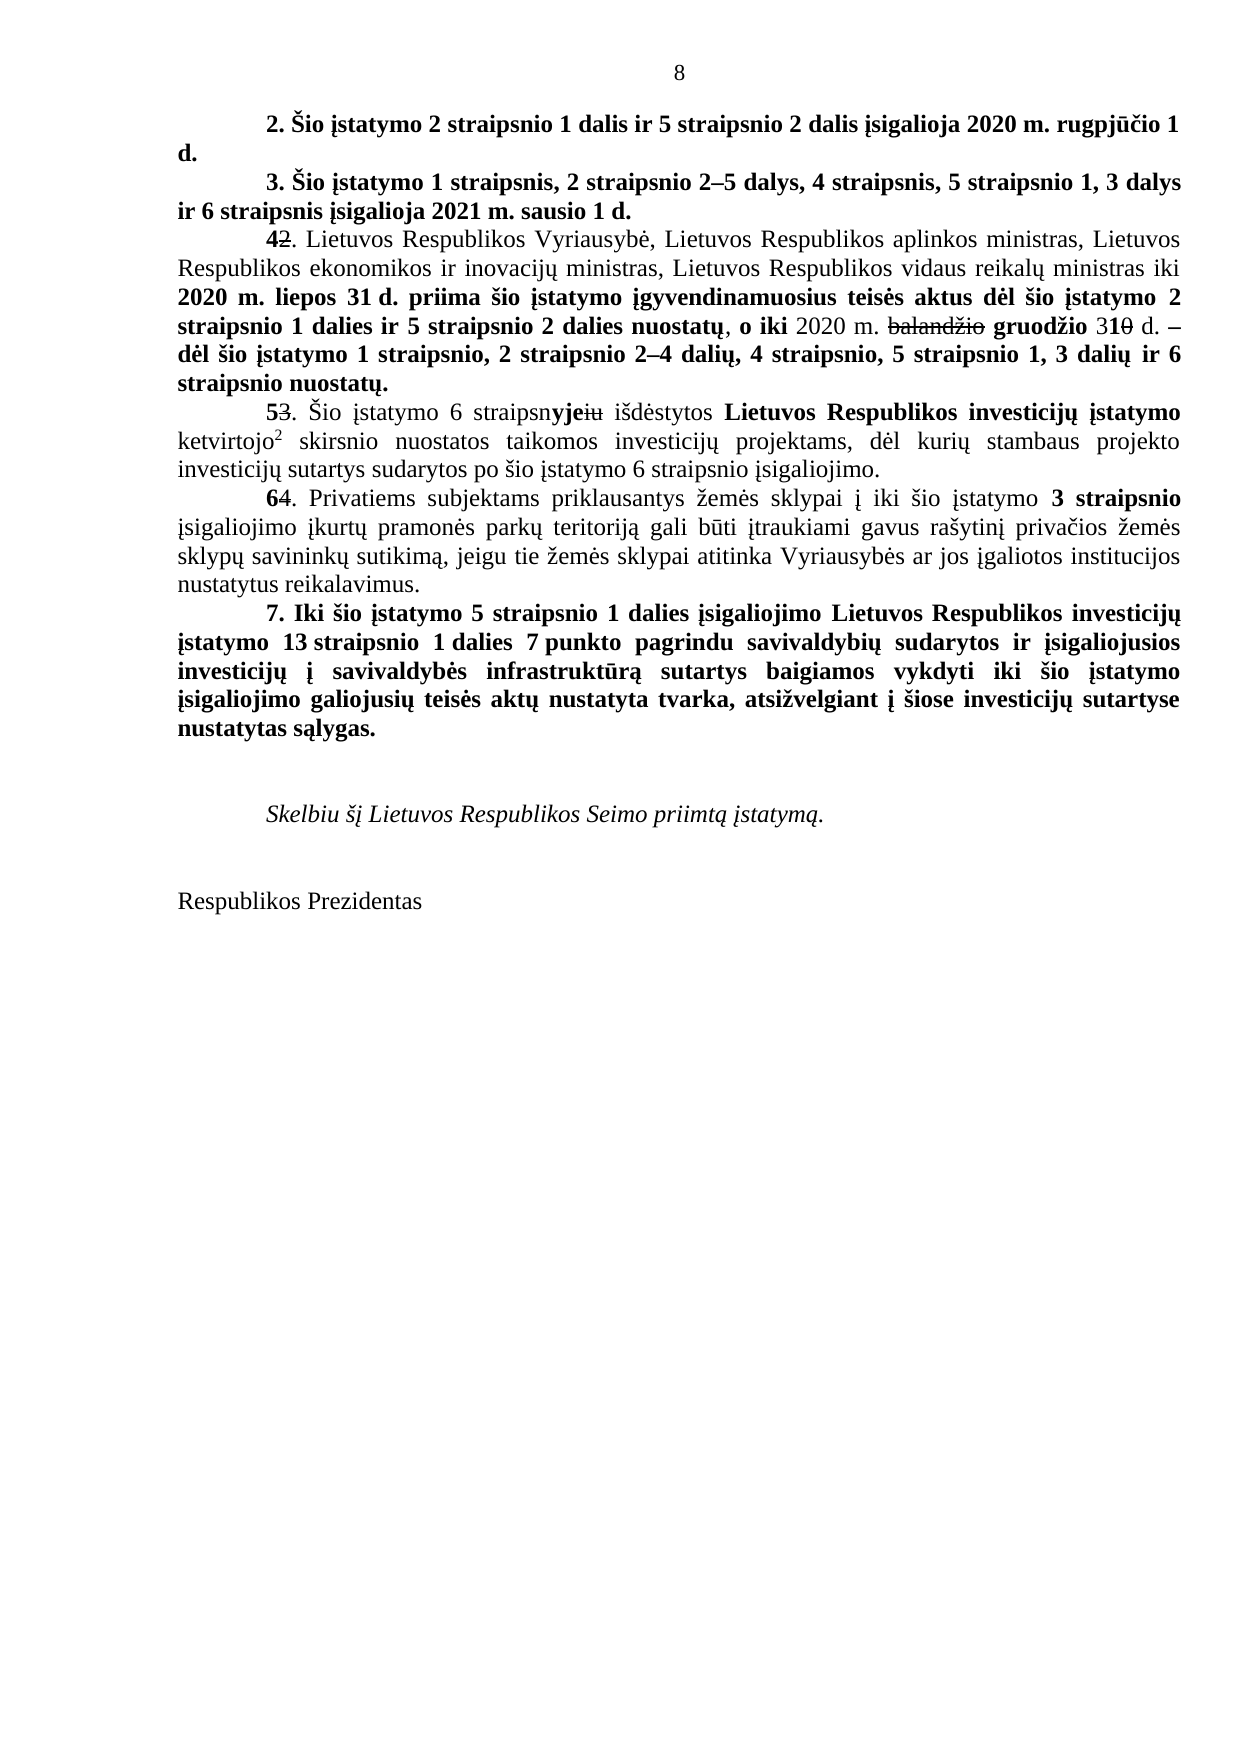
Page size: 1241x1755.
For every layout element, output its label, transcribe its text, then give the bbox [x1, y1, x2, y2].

text Skelbiu šį Lietuvos Respublikos Seimo priimtą įstatymą. [177, 799, 1181, 828]
text 3. Šio įstatymo 1 straipsnis, 2 straipsnio 2–5 dalys, 4 straipsnis, 5 straipsnio 1, 3 dalys ir 6 straipsnis įsigalioja 2021 m. sausio 1 d. [177, 167, 1181, 224]
text 64. Privatiems subjektams priklausantys žemės sklypai į iki šio įstatymo 3 straipsnio įsigaliojimo įkurtų pramonės parkų teritoriją gali būti įtraukiami gavus rašytinį privačios žemės sklypų savininkų sutikimą, jeigu tie žemės sklypai atitinka Vyriausybės ar jos įgaliotos institucijos nustatytus reikalavimus. [177, 483, 1181, 598]
text 42. Lietuvos Respublikos Vyriausybė, Lietuvos Respublikos aplinkos ministras, Lietuvos Respublikos ekonomikos ir inovacijų ministras, Lietuvos Respublikos vidaus reikalų ministras iki 2020 m. liepos 31 d. priima šio įstatymo įgyvendinamuosius teisės aktus dėl šio įstatymo 2 straipsnio 1 dalies ir 5 straipsnio 2 dalies nuostatų, o iki 2020 m. balandžio gruodžio 310 d. – dėl šio įstatymo 1 straipsnio, 2 straipsnio 2–4 dalių, 4 straipsnio, 5 straipsnio 1, 3 dalių ir 6 straipsnio nuostatų. [177, 224, 1181, 397]
text 2. Šio įstatymo 2 straipsnio 1 dalis ir 5 straipsnio 2 dalis įsigalioja 2020 m. rugpjūčio 1 d. [177, 109, 1181, 167]
text Respublikos Prezidentas [177, 886, 1181, 914]
text 53. Šio įstatymo 6 straipsnyjeiu išdėstytos Lietuvos Respublikos investicijų įstatymo ketvirtojo2 skirsnio nuostatos taikomos investicijų projektams, dėl kurių stambaus projekto investicijų sutartys sudarytos po šio įstatymo 6 straipsnio įsigaliojimo. [177, 397, 1181, 483]
text 7. Iki šio įstatymo 5 straipsnio 1 dalies įsigaliojimo Lietuvos Respublikos investicijų įstatymo 13 straipsnio 1 dalies 7 punkto pagrindu savivaldybių sudarytos ir įsigaliojusios investicijų į savivaldybės infrastruktūrą sutartys baigiamos vykdyti iki šio įstatymo įsigaliojimo galiojusių teisės aktų nustatyta tvarka, atsižvelgiant į šiose investicijų sutartyse nustatytas sąlygas. [177, 598, 1181, 742]
